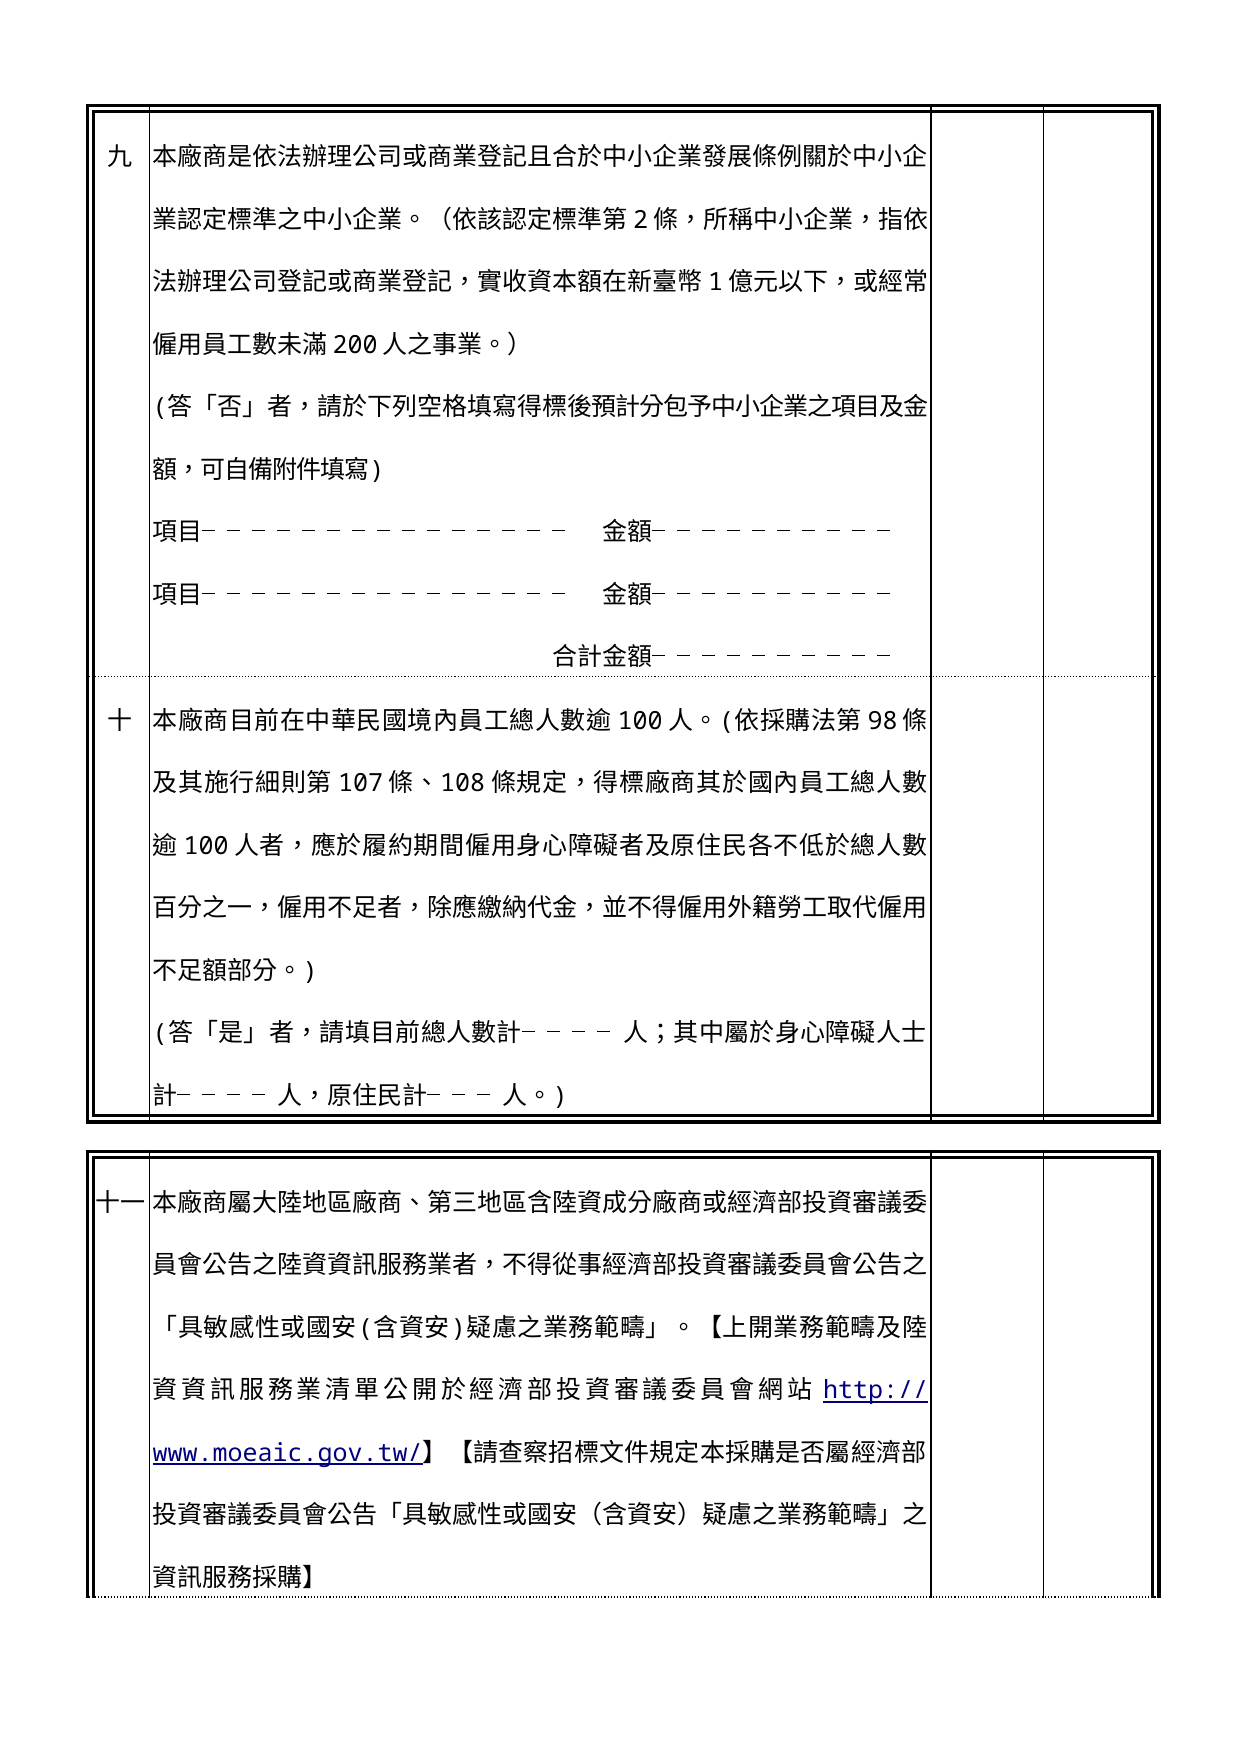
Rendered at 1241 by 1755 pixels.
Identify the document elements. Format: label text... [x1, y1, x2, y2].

table_cell 十 [95, 676, 149, 1114]
table_header [1044, 1153, 1156, 1596]
table_header 本廠商屬大陸地區廠商、第三地區含陸資成分廠商或經濟部投資審議委員會公告之陸資資訊服務業者，不得從事經濟部投資審議委員會公告之「具敏感性或國安(含資安)疑慮之業務範疇」。【上開業務範疇及陸資資訊服務業清單公開於經濟部投資審議委員會網站http://www.moeaic.gov.tw/】【請查察招標文件規定本採購是否屬經濟部投資審議委員會公告「具敏感性或國安（含資安）疑慮之業務範疇」之資訊服務採購】 [150, 1159, 930, 1596]
table_header [1044, 107, 1156, 676]
table_cell [1044, 676, 1151, 1114]
table_header 本廠商是依法辦理公司或商業登記且合於中小企業發展條例關於中小企業認定標準之中小企業。（依該認定標準第2條，所稱中小企業，指依法辦理公司登記或商業登記，實收資本額在新臺幣1億元以下，或經常僱用員工數未滿200人之事業。） (答「否」者，請於下列空格填寫得標後預計分包予中小企業之項目及金額，可自備附件填寫) 項目╴╴╴╴╴╴╴╴╴╴╴╴╴╴╴ 金額╴╴╴╴╴╴╴╴╴╴ 項目╴╴╴╴╴╴╴╴╴╴╴╴╴╴╴ 金額╴╴╴╴╴╴╴╴╴╴ 合計金額╴╴╴╴╴╴╴╴╴╴ [150, 113, 930, 676]
table_cell 本廠商目前在中華民國境內員工總人數逾100人。(依採購法第98條及其施行細則第107條、108條規定，得標廠商其於國內員工總人數逾100人者，應於履約期間僱用身心障礙者及原住民各不低於總人數百分之一，僱用不足者，除應繳納代金，並不得僱用外籍勞工取代僱用不足額部分。) (答「是」者，請填目前總人數計╴╴╴╴人；其中屬於身心障礙人士計╴╴╴╴人，原住民計╴╴╴人。) [150, 676, 930, 1114]
table_header [932, 1159, 1043, 1596]
table_header 九 [90, 107, 149, 676]
table_cell [932, 676, 1043, 1114]
table_header 十一 [90, 1153, 149, 1596]
table_header [1044, 113, 1151, 676]
table_header [1044, 1159, 1151, 1596]
table_header [932, 113, 1043, 676]
